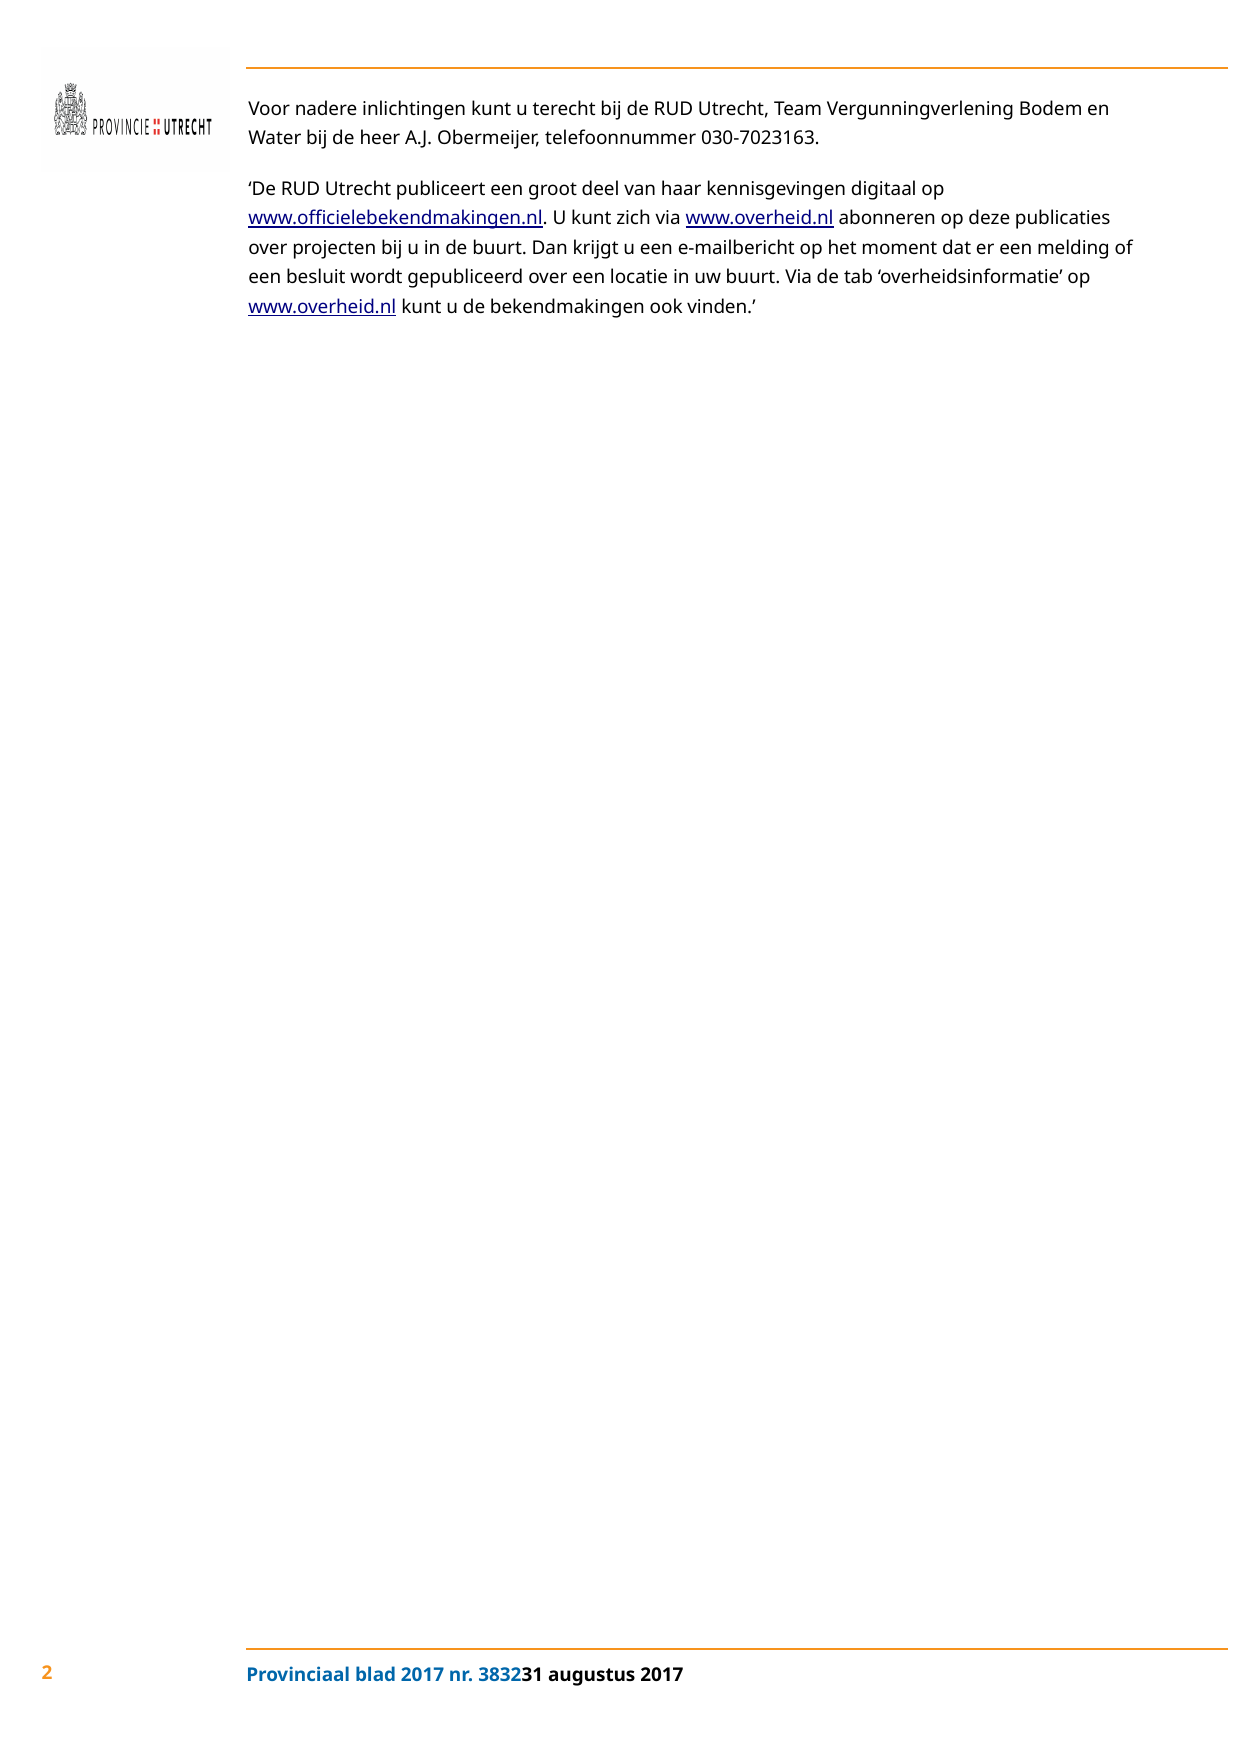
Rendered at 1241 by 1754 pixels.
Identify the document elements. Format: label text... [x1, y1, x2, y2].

text Voor nadere inlichtingen kunt u terecht bij de RUD Utrecht, Team Vergunningverlening Bodem en Water bij de heer A.J. Obermeijer, telefoonnummer 030-7023163. [248, 95, 1152, 150]
picture [41, 47, 231, 172]
text ‘De RUD Utrecht publiceert een groot deel van haar kennisgevingen digitaal op www.officielebekendmakingen.nl. U kunt zich via www.overheid.nl abonneren op deze publicaties over projecten bij u in de buurt. Dan krijgt u een e-mailbericht op het moment dat er een melding of een besluit wordt gepubliceerd over een locatie in uw buurt. Via de tab ‘overheidsinformatie’ op www.overheid.nl kunt u de bekendmakingen ook vinden.’ [248, 175, 1152, 319]
